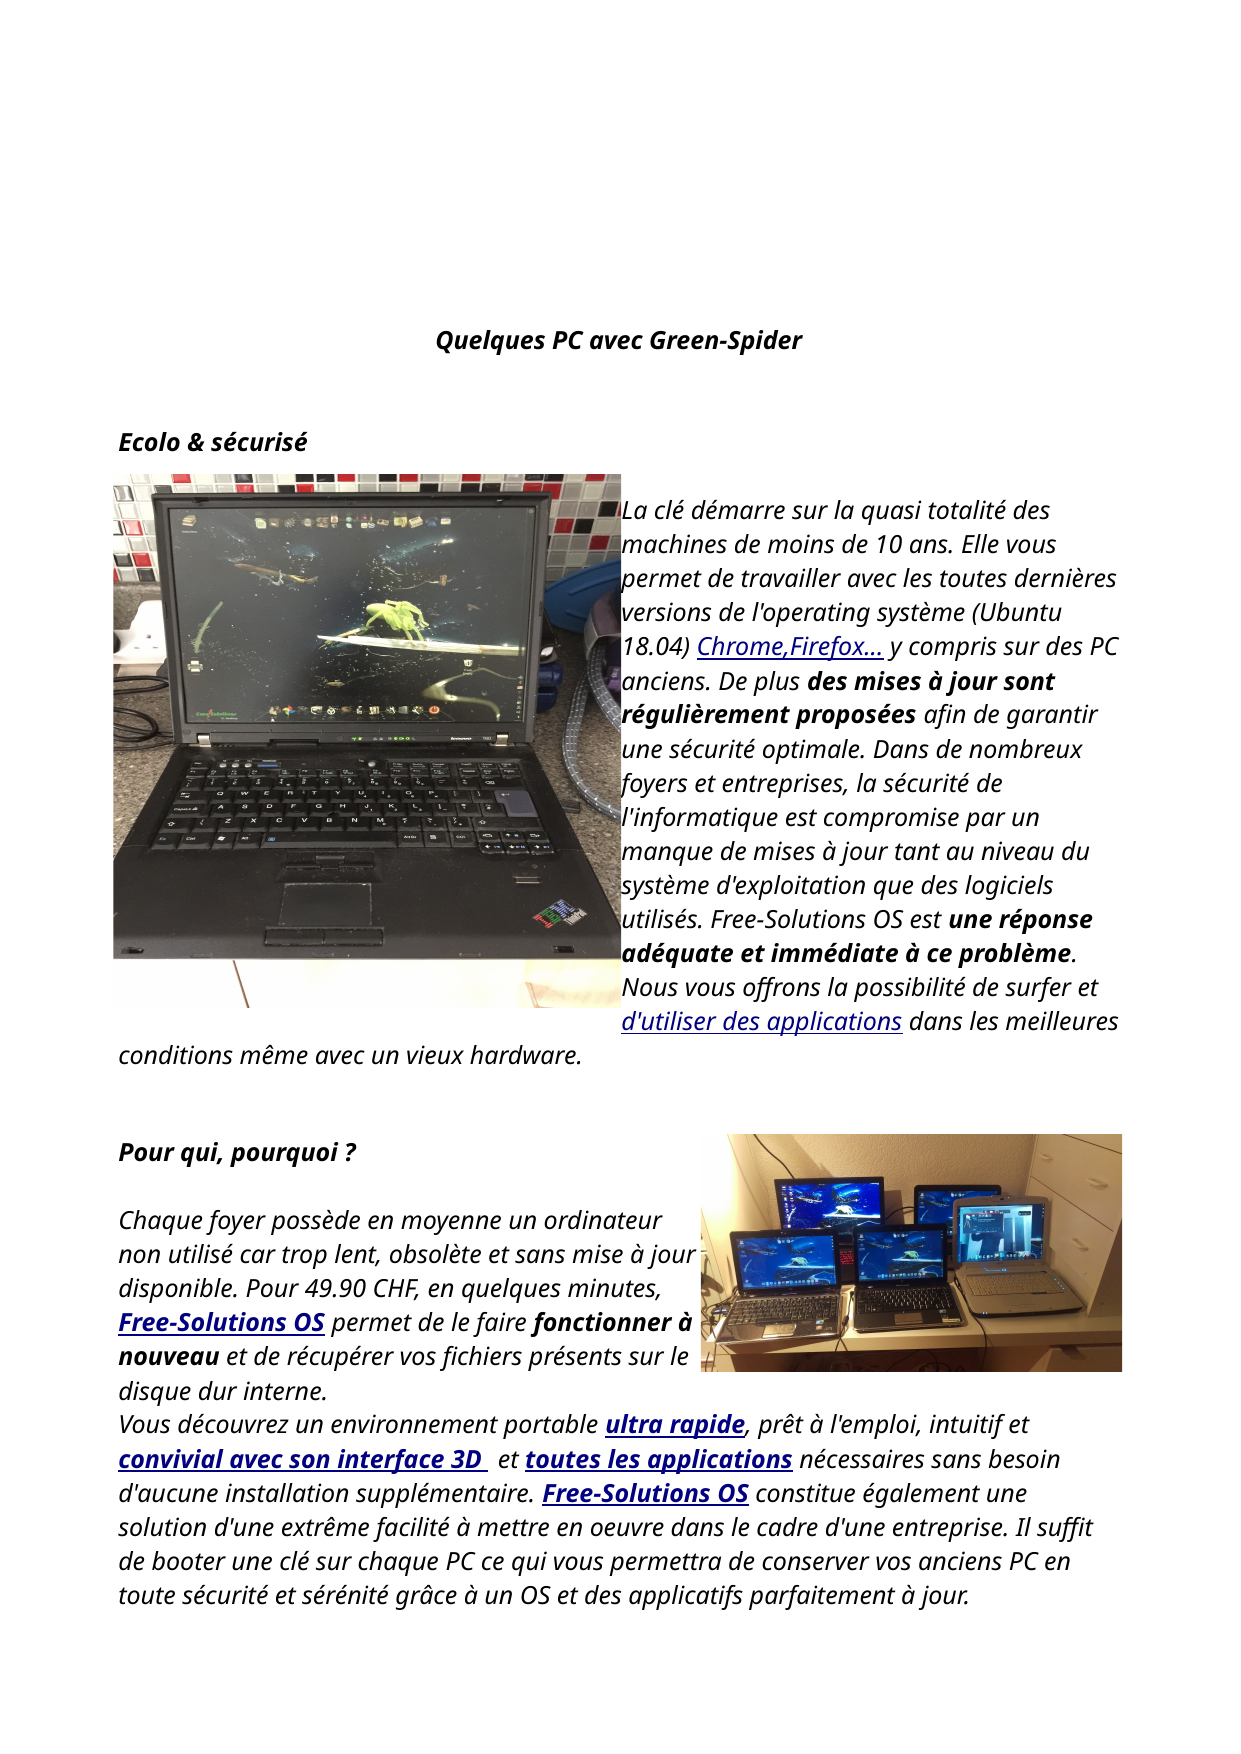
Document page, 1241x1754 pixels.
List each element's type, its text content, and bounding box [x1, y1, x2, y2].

text Pour qui, pourquoi ? Chaque foyer possède en moyenne un ordinateur non utilisé car trop lent, obsolète et sans mise à jour disponible. Pour 49.90 CHF, en quelques minutes, Free-Solutions OS permet de le faire fonctionner à nouveau et de récupérer vos fichiers présents sur le disque dur interne. Vous découvrez un environnement portable ultra rapide, prêt à l'emploi, intuitif et convivial avec son interface 3D et toutes les applications nécessaires sans besoin d'aucune installation supplémentaire. Free-Solutions OS constitue également une solution d'une extrême facilité à mettre en oeuvre dans le cadre d'une entreprise. Il suffit de booter une clé sur chaque PC ce qui vous permettra de conserver vos anciens PC en toute sécurité et sérénité grâce à un OS et des applicatifs parfaitement à jour. [118, 1135, 1122, 1612]
text Quelques PC avec Green-Spider [118, 322, 1122, 357]
picture [700, 1134, 1123, 1372]
picture [113, 474, 622, 1008]
text Ecolo & sécurisé La clé démarre sur la quasi totalité des machines de moins de 10 ans. Elle vous permet de travailler avec les toutes dernières versions de l'operating système (Ubuntu 18.04) Chrome,Firefox... y compris sur des PC anciens. De plus des mises à jour sont régulièrement proposées afin de garantir une sécurité optimale. Dans de nombreux foyers et entreprises, la sécurité de l'informatique est compromise par un manque de mises à jour tant au niveau du système d'exploitation que des logiciels utilisés. Free-Solutions OS est une réponse adéquate et immédiate à ce problème. Nous vous offrons la possibilité de surfer et d'utiliser des applications dans les meilleures conditions même avec un vieux hardware. [118, 425, 1122, 1135]
